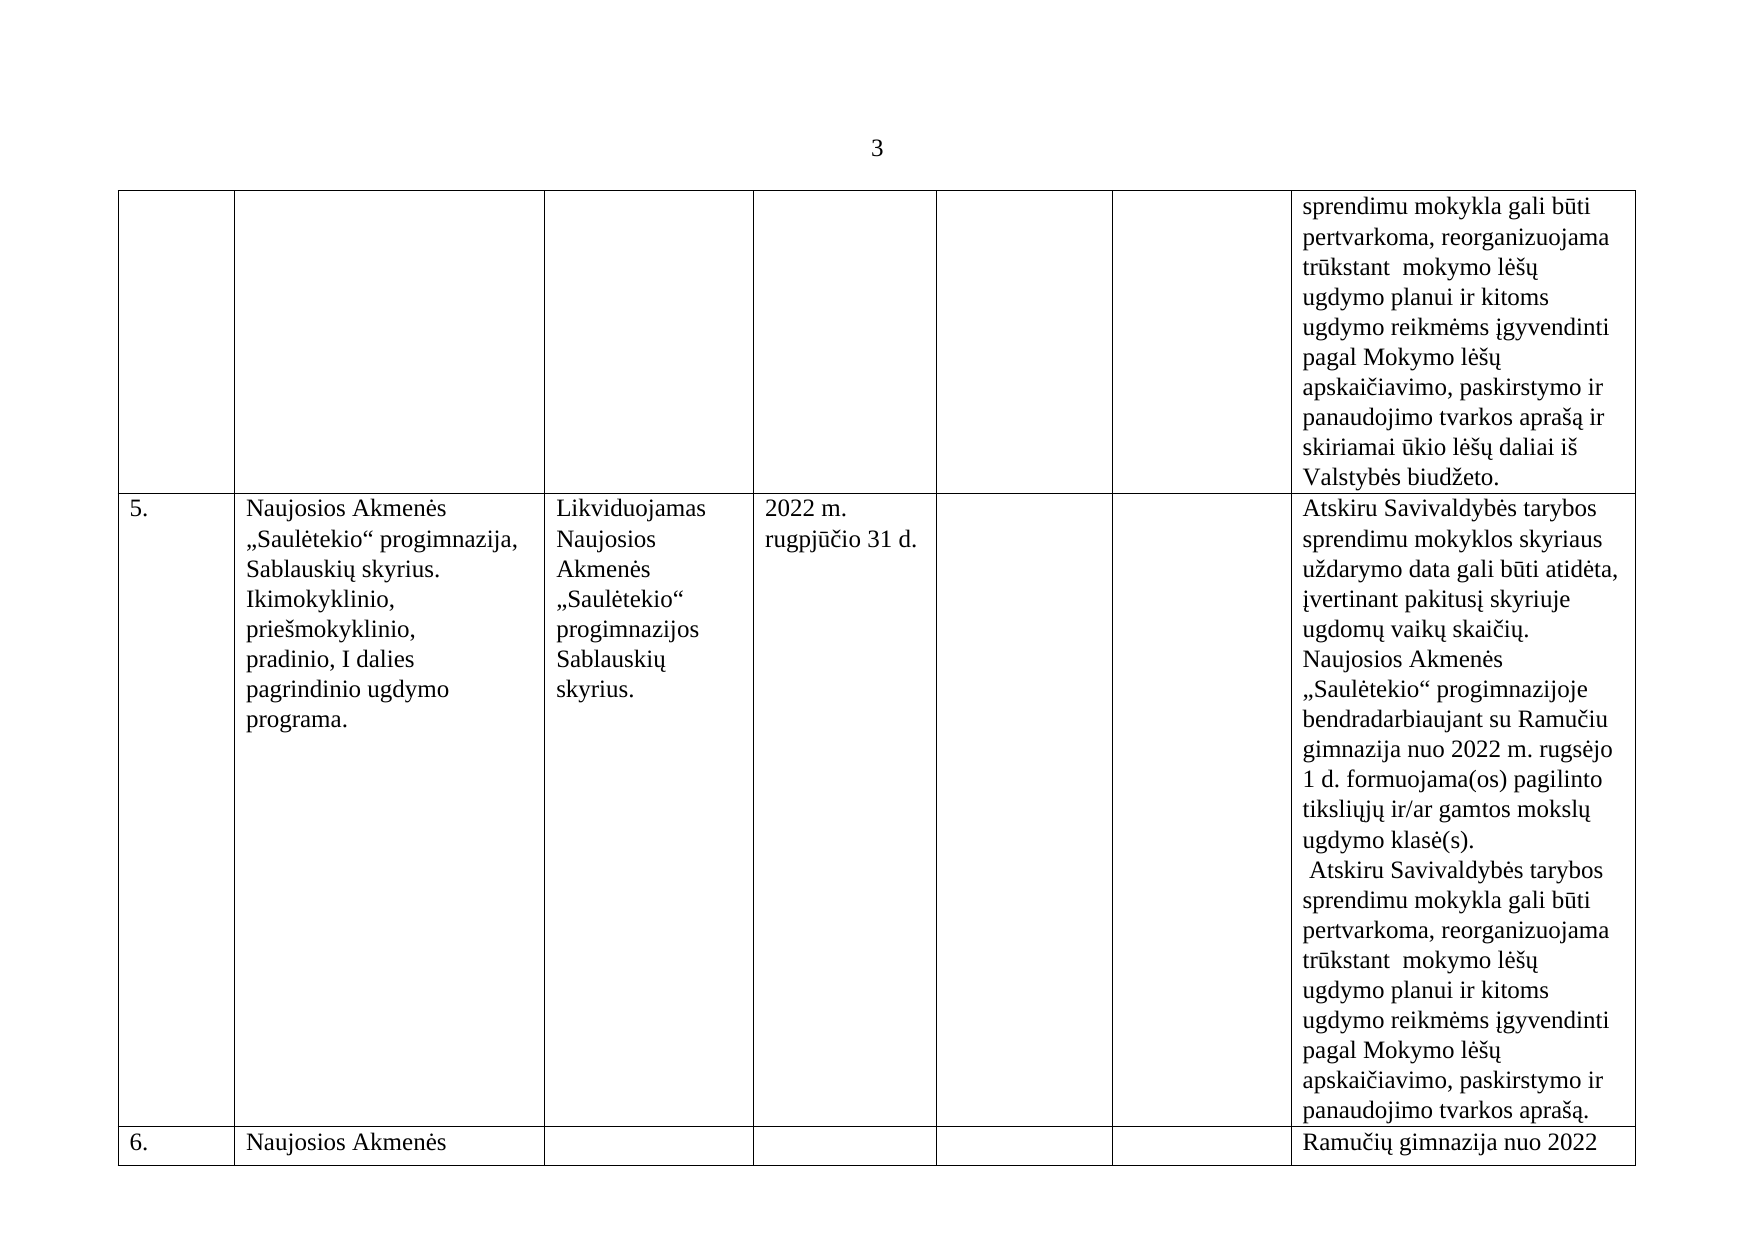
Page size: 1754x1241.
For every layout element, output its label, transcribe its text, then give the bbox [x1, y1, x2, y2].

table_cell Naujosios Akmenės [235, 1127, 544, 1165]
table_cell Naujosios Akmenės „Saulėtekio“ progimnazija, Sablauskių skyrius. Ikimokyklinio, priešmokyklinio, pradinio, I dalies pagrindinio ugdymo programa. [235, 494, 544, 1126]
table_cell 6. [119, 1127, 234, 1165]
table_cell Likviduojamas Naujosios Akmenės „Saulėtekio“ progimnazijos Sablauskių skyrius. [545, 494, 753, 1126]
table_cell [545, 1127, 753, 1165]
table_cell Atskiru Savivaldybės tarybos sprendimu mokyklos skyriaus uždarymo data gali būti atidėta, įvertinant pakitusį skyriuje ugdomų vaikų skaičių. Naujosios Akmenės „Saulėtekio“ progimnazijoje bendradarbiaujant su Ramučiu gimnazija nuo 2022 m. rugsėjo 1 d. formuojama(os) pagilinto tiksliųjų ir/ar gamtos mokslų ugdymo klasė(s). Atskiru Savivaldybės tarybos sprendimu mokykla gali būti pertvarkoma, reorganizuojama trūkstant mokymo lėšų ugdymo planui ir kitoms ugdymo reikmėms įgyvendinti pagal Mokymo lėšų apskaičiavimo, paskirstymo ir panaudojimo tvarkos aprašą. [1292, 494, 1635, 1126]
table_cell [937, 191, 1112, 492]
table_cell [235, 191, 544, 492]
table_cell 2022 m. rugpjūčio 31 d. [754, 494, 936, 1126]
table_cell [1113, 1127, 1291, 1165]
table_cell [754, 1127, 936, 1165]
table_cell sprendimu mokykla gali būti pertvarkoma, reorganizuojama trūkstant mokymo lėšų ugdymo planui ir kitoms ugdymo reikmėms įgyvendinti pagal Mokymo lėšų apskaičiavimo, paskirstymo ir panaudojimo tvarkos aprašą ir skiriamai ūkio lėšų daliai iš Valstybės biudžeto. [1292, 191, 1635, 492]
table_cell [754, 191, 936, 492]
table_cell [937, 1127, 1112, 1165]
table_cell 5. [119, 494, 234, 1126]
table_cell [1113, 191, 1291, 492]
table_cell [937, 494, 1112, 1126]
table_cell [545, 191, 753, 492]
table_cell Ramučių gimnazija nuo 2022 [1292, 1127, 1635, 1165]
table_cell [119, 191, 234, 492]
table_cell [1113, 494, 1291, 1126]
